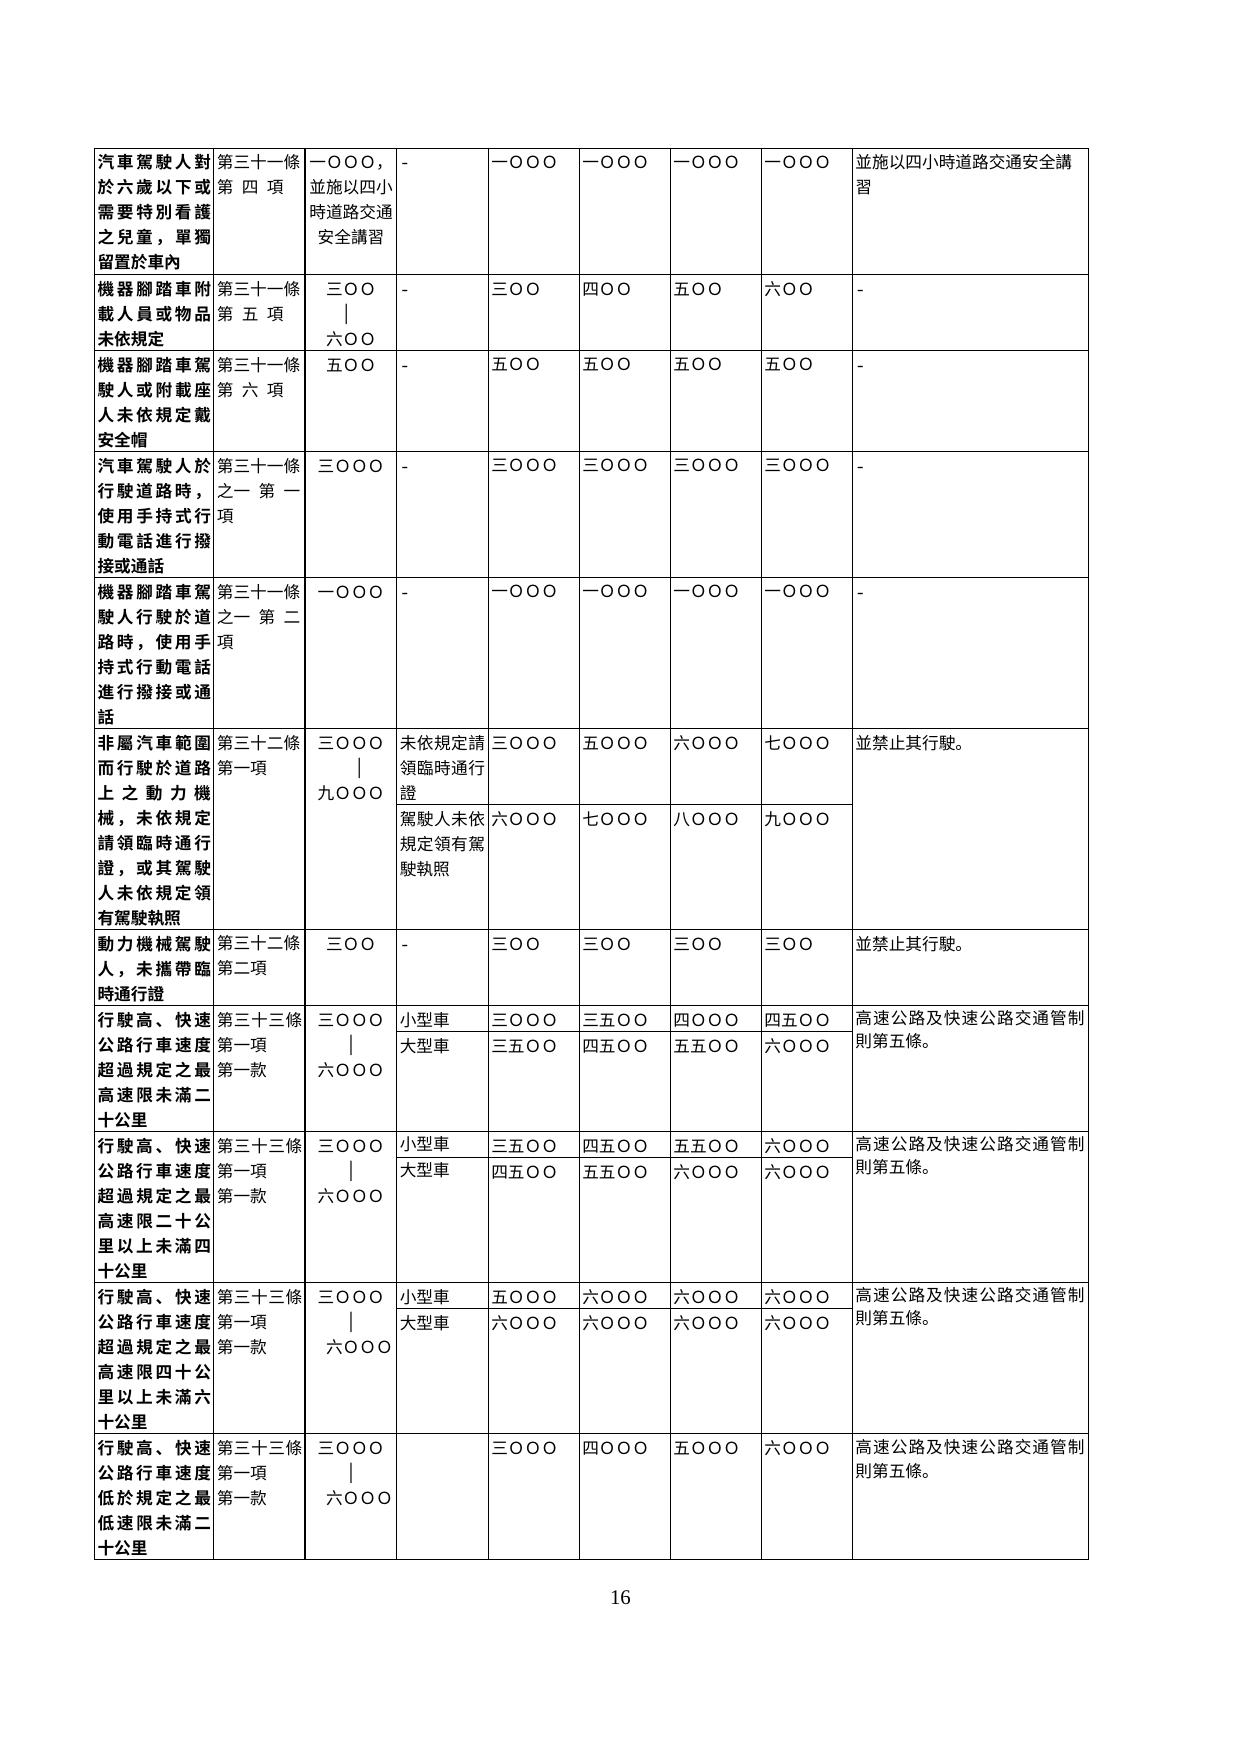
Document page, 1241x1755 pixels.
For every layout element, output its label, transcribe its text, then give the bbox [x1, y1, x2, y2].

table_cell 第三十三條第一項 第一款 [214, 1434, 304, 1559]
table_cell 機器腳踏車附載人員或物品未依規定 [95, 275, 213, 350]
table_cell 五五ＯＯ [671, 1032, 761, 1131]
table_cell 第三十一條 第 四 項 [214, 149, 304, 274]
table_cell 六ＯＯＯ [489, 805, 579, 929]
table_cell 五ＯＯ [671, 351, 761, 451]
table_cell 六ＯＯＯ [762, 1283, 852, 1308]
table_cell 四五ＯＯ [580, 1032, 670, 1131]
table_cell 三ＯＯ [489, 930, 579, 1005]
table_cell 行駛高、快速公路行車速度低於規定之最低速限未滿二十公里 [95, 1434, 213, 1559]
table_cell 三ＯＯＯ [489, 1006, 579, 1031]
table_cell 高速公路及快速公路交通管制則第五條。 [853, 1283, 1088, 1433]
table_cell 並禁止其行駛。 [853, 729, 1088, 929]
table_cell 小型車 [397, 1006, 488, 1031]
table_cell 五ＯＯ [671, 275, 761, 350]
table_cell 七ＯＯＯ [762, 729, 852, 804]
table_cell 六ＯＯＯ [489, 1309, 579, 1433]
table_cell 行駛高、快速公路行車速度超過規定之最高速限二十公里以上未滿四十公里 [95, 1132, 213, 1282]
table_cell 三ＯＯＯ [580, 452, 670, 577]
table_cell 機器腳踏車駕駛人或附載座人未依規定戴安全帽 [95, 351, 213, 451]
table_cell 四ＯＯ [580, 275, 670, 350]
table_cell 五ＯＯＯ [671, 1434, 761, 1559]
table_cell 三ＯＯＯ │ 六ＯＯＯ [306, 1132, 396, 1282]
table_cell 三ＯＯ [306, 930, 396, 1005]
table_cell - [397, 149, 488, 274]
table_cell 一ＯＯＯ [671, 578, 761, 728]
table_cell 第三十一條 之一 第 一 項 [214, 452, 304, 577]
table_cell 五ＯＯＯ [580, 729, 670, 804]
table_cell 三ＯＯＯ [489, 452, 579, 577]
table_cell 一ＯＯＯ [762, 149, 852, 274]
table_cell 五ＯＯ [762, 351, 852, 451]
table_cell 六ＯＯＯ [762, 1132, 852, 1157]
table_cell 三五ＯＯ [580, 1006, 670, 1031]
table_cell 五ＯＯ [306, 351, 396, 451]
table_cell 行駛高、快速公路行車速度超過規定之最高速限未滿二十公里 [95, 1006, 213, 1131]
table_cell 五五ＯＯ [671, 1132, 761, 1157]
table_cell 六ＯＯ [762, 275, 852, 350]
table_cell 六ＯＯＯ [762, 1434, 852, 1559]
table_cell 高速公路及快速公路交通管制則第五條。 [853, 1434, 1088, 1559]
table_cell 五五ＯＯ [580, 1158, 670, 1282]
table_cell - [397, 578, 488, 728]
table_cell 四五ＯＯ [489, 1158, 579, 1282]
table_cell - [397, 351, 488, 451]
table_cell 並施以四小時道路交通安全講習 [853, 149, 1088, 274]
table_cell 三五ＯＯ [489, 1132, 579, 1157]
table_cell 六ＯＯＯ [580, 1309, 670, 1433]
table_cell - [853, 351, 1088, 451]
table_cell 大型車 [397, 1309, 488, 1433]
table_cell 駕駛人未依規定領有駕駛執照 [397, 805, 488, 929]
table_cell 汽車駕駛人於行駛道路時，使用手持式行動電話進行撥接或通話 [95, 452, 213, 577]
table_cell 汽車駕駛人對於六歲以下或需要特別看護之兒童，單獨留置於車內 [95, 149, 213, 274]
table_cell 九ＯＯＯ [762, 805, 852, 929]
table_cell 小型車 [397, 1132, 488, 1157]
table_cell 三ＯＯ │ 六ＯＯ [306, 275, 396, 350]
table_cell 三ＯＯＯ [489, 729, 579, 804]
table_cell 六ＯＯＯ [580, 1283, 670, 1308]
table_cell 六ＯＯＯ [671, 1309, 761, 1433]
table_cell 三ＯＯＯ [306, 452, 396, 577]
table_cell 三ＯＯＯ │ 六ＯＯＯ [306, 1434, 396, 1559]
table_cell 四五ＯＯ [762, 1006, 852, 1031]
table_cell 第三十一條 之一 第 二 項 [214, 578, 304, 728]
table_cell 六ＯＯＯ [671, 729, 761, 804]
table_cell 三ＯＯＯ │ 九ＯＯＯ [306, 729, 396, 929]
table_cell 四ＯＯＯ [580, 1434, 670, 1559]
table_cell 高速公路及快速公路交通管制則第五條。 [853, 1006, 1088, 1131]
table_cell 三ＯＯ [580, 930, 670, 1005]
table_cell 三ＯＯ [762, 930, 852, 1005]
table_cell 第三十三條第一項 第一款 [214, 1283, 304, 1433]
table_cell 機器腳踏車駕駛人行駛於道路時，使用手持式行動電話進行撥接或通話 [95, 578, 213, 728]
table_cell 一ＯＯＯ [489, 149, 579, 274]
table_cell 三ＯＯＯ [762, 452, 852, 577]
table_cell - [397, 930, 488, 1005]
table_cell 七ＯＯＯ [580, 805, 670, 929]
table_cell 三ＯＯ [489, 275, 579, 350]
table_cell 六ＯＯＯ [762, 1032, 852, 1131]
table_cell 高速公路及快速公路交通管制則第五條。 [853, 1132, 1088, 1282]
table_cell 三ＯＯＯ │ 六ＯＯＯ [306, 1283, 396, 1433]
table_cell - [397, 275, 488, 350]
table_cell 第三十二條 第二項 [214, 930, 304, 1005]
table_cell 未依規定請領臨時通行證 [397, 729, 488, 804]
table_cell 第三十二條 第一項 [214, 729, 304, 929]
table_cell 五ＯＯ [489, 351, 579, 451]
table_cell 行駛高、快速公路行車速度超過規定之最高速限四十公里以上未滿六十公里 [95, 1283, 213, 1433]
table_cell 四五ＯＯ [580, 1132, 670, 1157]
table_cell 非屬汽車範圍而行駛於道路上之動力機械，未依規定請領臨時通行證，或其駕駛人未依規定領有駕駛執照 [95, 729, 213, 929]
table_cell 三ＯＯＯ [489, 1434, 579, 1559]
table_cell 六ＯＯＯ [762, 1309, 852, 1433]
table_cell 六ＯＯＯ [671, 1283, 761, 1308]
table_cell 大型車 [397, 1032, 488, 1131]
table_cell 第三十三條第一項 第一款 [214, 1132, 304, 1282]
table_cell - [397, 452, 488, 577]
table_cell 第三十一條 第 五 項 [214, 275, 304, 350]
table_cell 六ＯＯＯ [671, 1158, 761, 1282]
table_cell 五ＯＯＯ [489, 1283, 579, 1308]
table_cell 一ＯＯＯ [306, 578, 396, 728]
table_cell 八ＯＯＯ [671, 805, 761, 929]
table_cell 三ＯＯＯ │ 六ＯＯＯ [306, 1006, 396, 1131]
table_cell [397, 1434, 488, 1559]
table_cell 四ＯＯＯ [671, 1006, 761, 1031]
table_cell 第三十一條 第 六 項 [214, 351, 304, 451]
table_cell 一ＯＯＯ [762, 578, 852, 728]
table_cell - [853, 578, 1088, 728]
table_cell 三ＯＯＯ [671, 452, 761, 577]
table_cell 三ＯＯ [671, 930, 761, 1005]
table_cell 第三十三條第一項 第一款 [214, 1006, 304, 1131]
table_cell - [853, 452, 1088, 577]
table_cell 一ＯＯＯ [671, 149, 761, 274]
table_cell 一ＯＯＯ，並施以四小時道路交通安全講習 [306, 149, 396, 274]
table_cell 三五ＯＯ [489, 1032, 579, 1131]
table_cell 一ＯＯＯ [580, 578, 670, 728]
table_cell 一ＯＯＯ [489, 578, 579, 728]
table_cell 大型車 [397, 1158, 488, 1282]
table_cell - [853, 275, 1088, 350]
table_cell 五ＯＯ [580, 351, 670, 451]
table_cell 一ＯＯＯ [580, 149, 670, 274]
table_cell 動力機械駕駛人，未攜帶臨時通行證 [95, 930, 213, 1005]
table_cell 六ＯＯＯ [762, 1158, 852, 1282]
table_cell 並禁止其行駛。 [853, 930, 1088, 1005]
table_cell 小型車 [397, 1283, 488, 1308]
